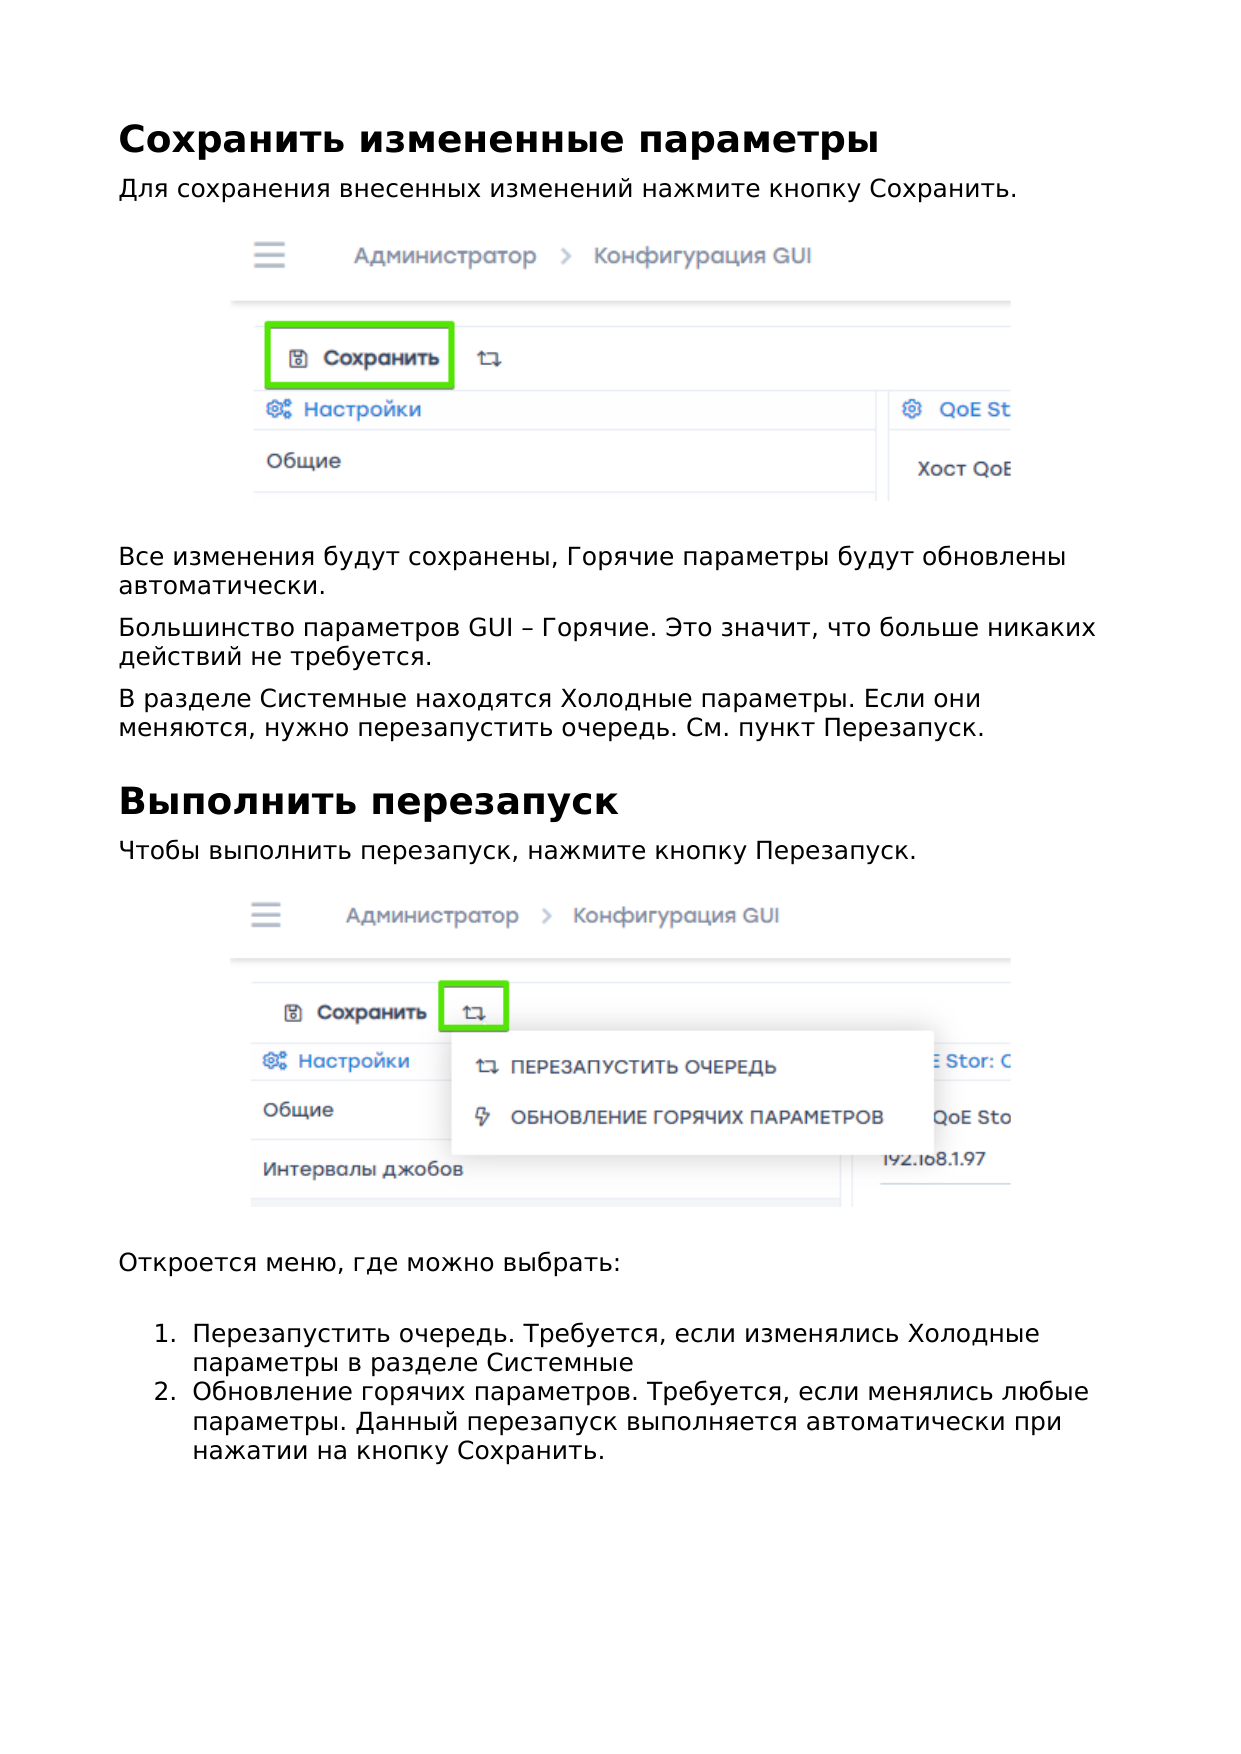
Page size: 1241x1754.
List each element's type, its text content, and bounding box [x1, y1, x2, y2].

list Перезапустить очередь. Требуется, если изменялись Холодные параметры в разделе Системные [177, 1319, 1122, 1378]
subtitle Сохранить измененные параметры [118, 118, 1122, 162]
list Обновление горячих параметров. Требуется, если менялись любые параметры. Данный перезапуск выполняется автоматически при нажатии на кнопку Сохранить. [177, 1378, 1122, 1465]
text В разделе Системные находятся Холодные параметры. Если они меняются, нужно перезапустить очередь. См. пункт Перезапуск. [118, 684, 1122, 742]
text Все изменения будут сохранены, Горячие параметры будут обновлены автоматически. [118, 542, 1122, 601]
picture [229, 216, 1011, 501]
text Откроется меню, где можно выбрать: [118, 1248, 1122, 1277]
text Большинство параметров GUI – Горячие. Это значит, что больше никаких действий не требуется. [118, 613, 1122, 672]
subtitle Выполнить перезапуск [118, 780, 1122, 823]
picture [229, 877, 1011, 1207]
text Для сохранения внесенных изменений нажмите кнопку Сохранить. [118, 174, 1122, 203]
text Чтобы выполнить перезапуск, нажмите кнопку Перезапуск. [118, 836, 1122, 865]
